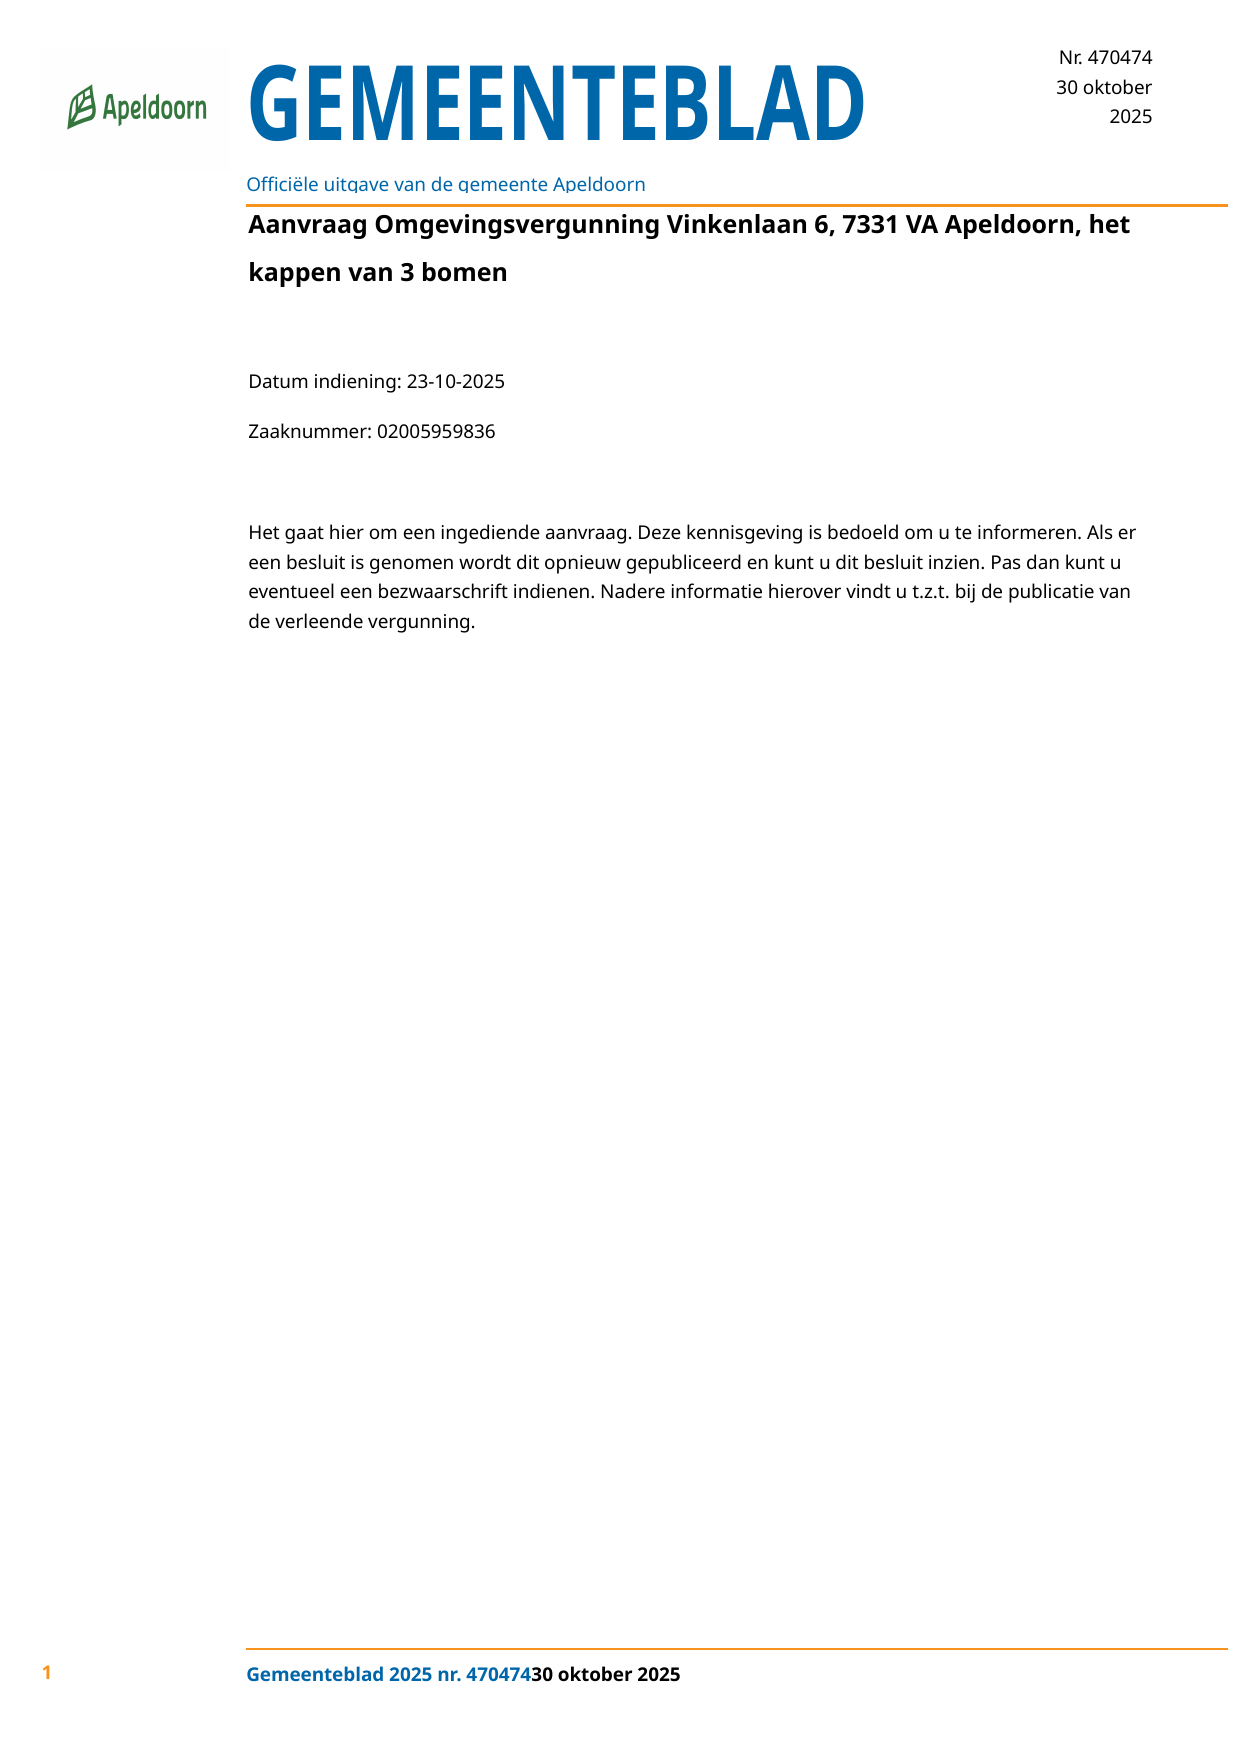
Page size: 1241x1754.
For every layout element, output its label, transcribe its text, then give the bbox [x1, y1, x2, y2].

text Zaaknummer: 02005959836 [248, 419, 1152, 444]
text Datum indiening: 23-10-2025 [248, 368, 1152, 394]
text Aanvraag Omgevingsvergunning Vinkenlaan 6, 7331 VA Apeldoorn, het kappen van 3 bomen [248, 207, 1152, 288]
picture [41, 47, 231, 172]
text Het gaat hier om een ingediende aanvraag. Deze kennisgeving is bedoeld om u te informeren. Als er een besluit is genomen wordt dit opnieuw gepubliceerd en kunt u dit besluit inzien. Pas dan kunt u eventueel een bezwaarschrift indienen. Nadere informatie hierover vindt u t.z.t. bij de publicatie van de verleende vergunning. [248, 519, 1152, 634]
